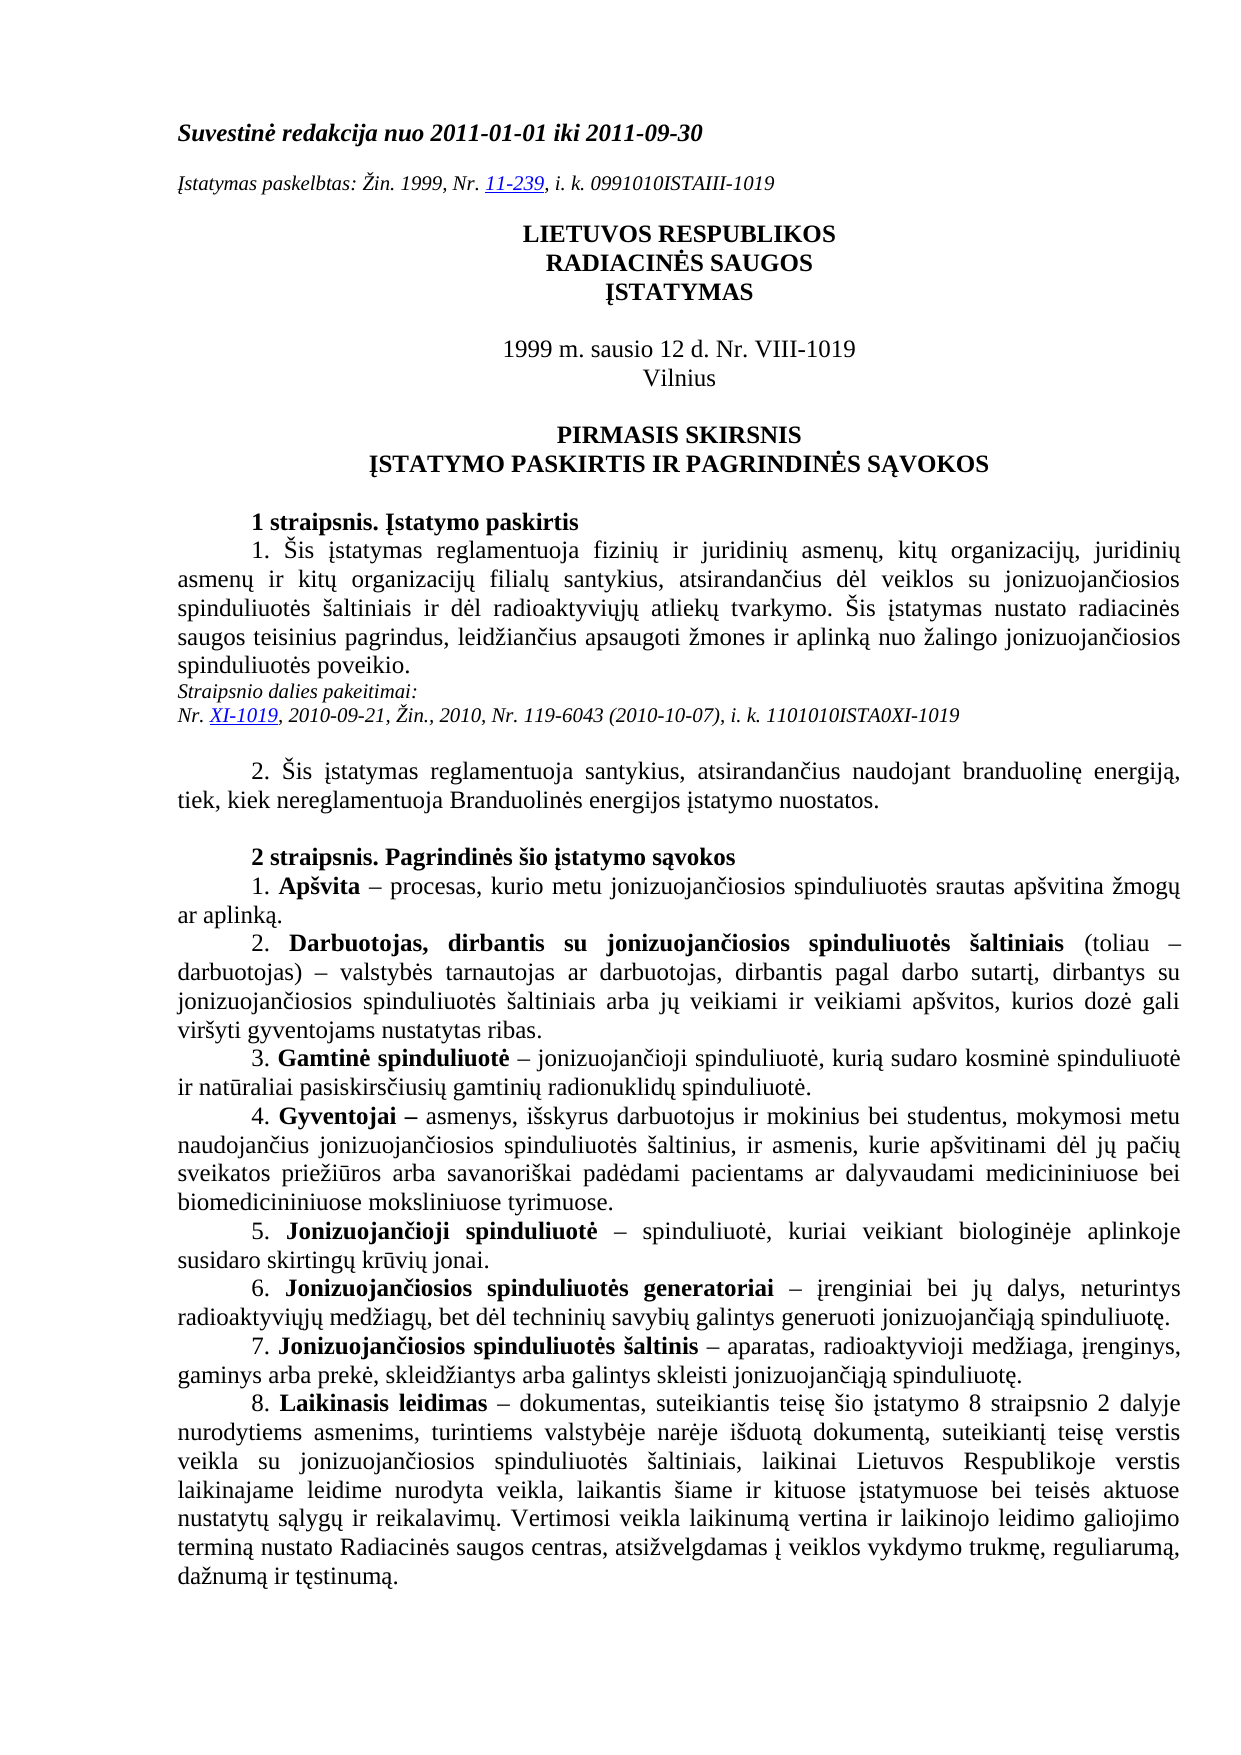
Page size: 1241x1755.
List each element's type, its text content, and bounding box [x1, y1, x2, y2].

text Suvestinė redakcija nuo 2011-01-01 iki 2011-09-30 [177, 118, 1181, 147]
text 1. Apšvita – procesas, kurio metu jonizuojančiosios spinduliuotės srautas apšvitina žmogų ar aplinką. [177, 871, 1181, 928]
text 1 straipsnis. Įstatymo paskirtis [177, 507, 1181, 535]
text 7. Jonizuojančiosios spinduliuotės šaltinis – aparatas, radioaktyvioji medžiaga, įrenginys, gaminys arba prekė, skleidžiantys arba galintys skleisti jonizuojančiąją spinduliuotę. [177, 1331, 1181, 1388]
text 2. Darbuotojas, dirbantis su jonizuojančiosios spinduliuotės šaltiniais (toliau – darbuotojas) – valstybės tarnautojas ar darbuotojas, dirbantis pagal darbo sutartį, dirbantys su jonizuojančiosios spinduliuotės šaltiniais arba jų veikiami ir veikiami apšvitos, kurios dozė gali viršyti gyventojams nustatytas ribas. [177, 928, 1181, 1043]
text 2. Šis įstatymas reglamentuoja santykius, atsirandančius naudojant branduolinę energiją, tiek, kiek nereglamentuoja Branduolinės energijos įstatymo nuostatos. [177, 756, 1181, 813]
text Vilnius [177, 363, 1181, 392]
text 2 straipsnis. Pagrindinės šio įstatymo sąvokos [177, 842, 1181, 871]
text 4. Gyventojai – asmenys, išskyrus darbuotojus ir mokinius bei studentus, mokymosi metu naudojančius jonizuojančiosios spinduliuotės šaltinius, ir asmenis, kurie apšvitinami dėl jų pačių sveikatos priežiūros arba savanoriškai padėdami pacientams ar dalyvaudami medicininiuose bei biomedicininiuose moksliniuose tyrimuose. [177, 1101, 1181, 1216]
text Įstatymas paskelbtas: Žin. 1999, Nr. 11-239, i. k. 0991010ISTAIII-1019 [177, 171, 1181, 195]
text Nr. XI-1019, 2010-09-21, Žin., 2010, Nr. 119-6043 (2010-10-07), i. k. 1101010ISTA0XI-1019 [177, 703, 1181, 727]
text LIETUVOS RESPUBLIKOS RADIACINĖS SAUGOS ĮSTATYMAS [177, 219, 1181, 305]
text 1999 m. sausio 12 d. Nr. VIII-1019 [177, 334, 1181, 363]
text Straipsnio dalies pakeitimai: [177, 679, 1181, 703]
text 6. Jonizuojančiosios spinduliuotės generatoriai – įrenginiai bei jų dalys, neturintys radioaktyviųjų medžiagų, bet dėl techninių savybių galintys generuoti jonizuojančiąją spinduliuotę. [177, 1273, 1181, 1331]
text PIRMASIS SKIRSNIS [177, 420, 1181, 449]
text 1. Šis įstatymas reglamentuoja fizinių ir juridinių asmenų, kitų organizacijų, juridinių asmenų ir kitų organizacijų filialų santykius, atsirandančius dėl veiklos su jonizuojančiosios spinduliuotės šaltiniais ir dėl radioaktyviųjų atliekų tvarkymo. Šis įstatymas nustato radiacinės saugos teisinius pagrindus, leidžiančius apsaugoti žmones ir aplinką nuo žalingo jonizuojančiosios spinduliuotės poveikio. [177, 535, 1181, 679]
text 8. Laikinasis leidimas – dokumentas, suteikiantis teisę šio įstatymo 8 straipsnio 2 dalyje nurodytiems asmenims, turintiems valstybėje narėje išduotą dokumentą, suteikiantį teisę verstis veikla su jonizuojančiosios spinduliuotės šaltiniais, laikinai Lietuvos Respublikoje verstis laikinajame leidime nurodyta veikla, laikantis šiame ir kituose įstatymuose bei teisės aktuose nustatytų sąlygų ir reikalavimų. Vertimosi veikla laikinumą vertina ir laikinojo leidimo galiojimo terminą nustato Radiacinės saugos centras, atsižvelgdamas į veiklos vykdymo trukmę, reguliarumą, dažnumą ir tęstinumą. [177, 1388, 1181, 1590]
text ĮSTATYMO PASKIRTIS IR PAGRINDINĖS SĄVOKOS [177, 449, 1181, 478]
text 3. Gamtinė spinduliuotė – jonizuojančioji spinduliuotė, kurią sudaro kosminė spinduliuotė ir natūraliai pasiskirsčiusių gamtinių radionuklidų spinduliuotė. [177, 1043, 1181, 1101]
text 5. Jonizuojančioji spinduliuotė – spinduliuotė, kuriai veikiant biologinėje aplinkoje susidaro skirtingų krūvių jonai. [177, 1216, 1181, 1273]
